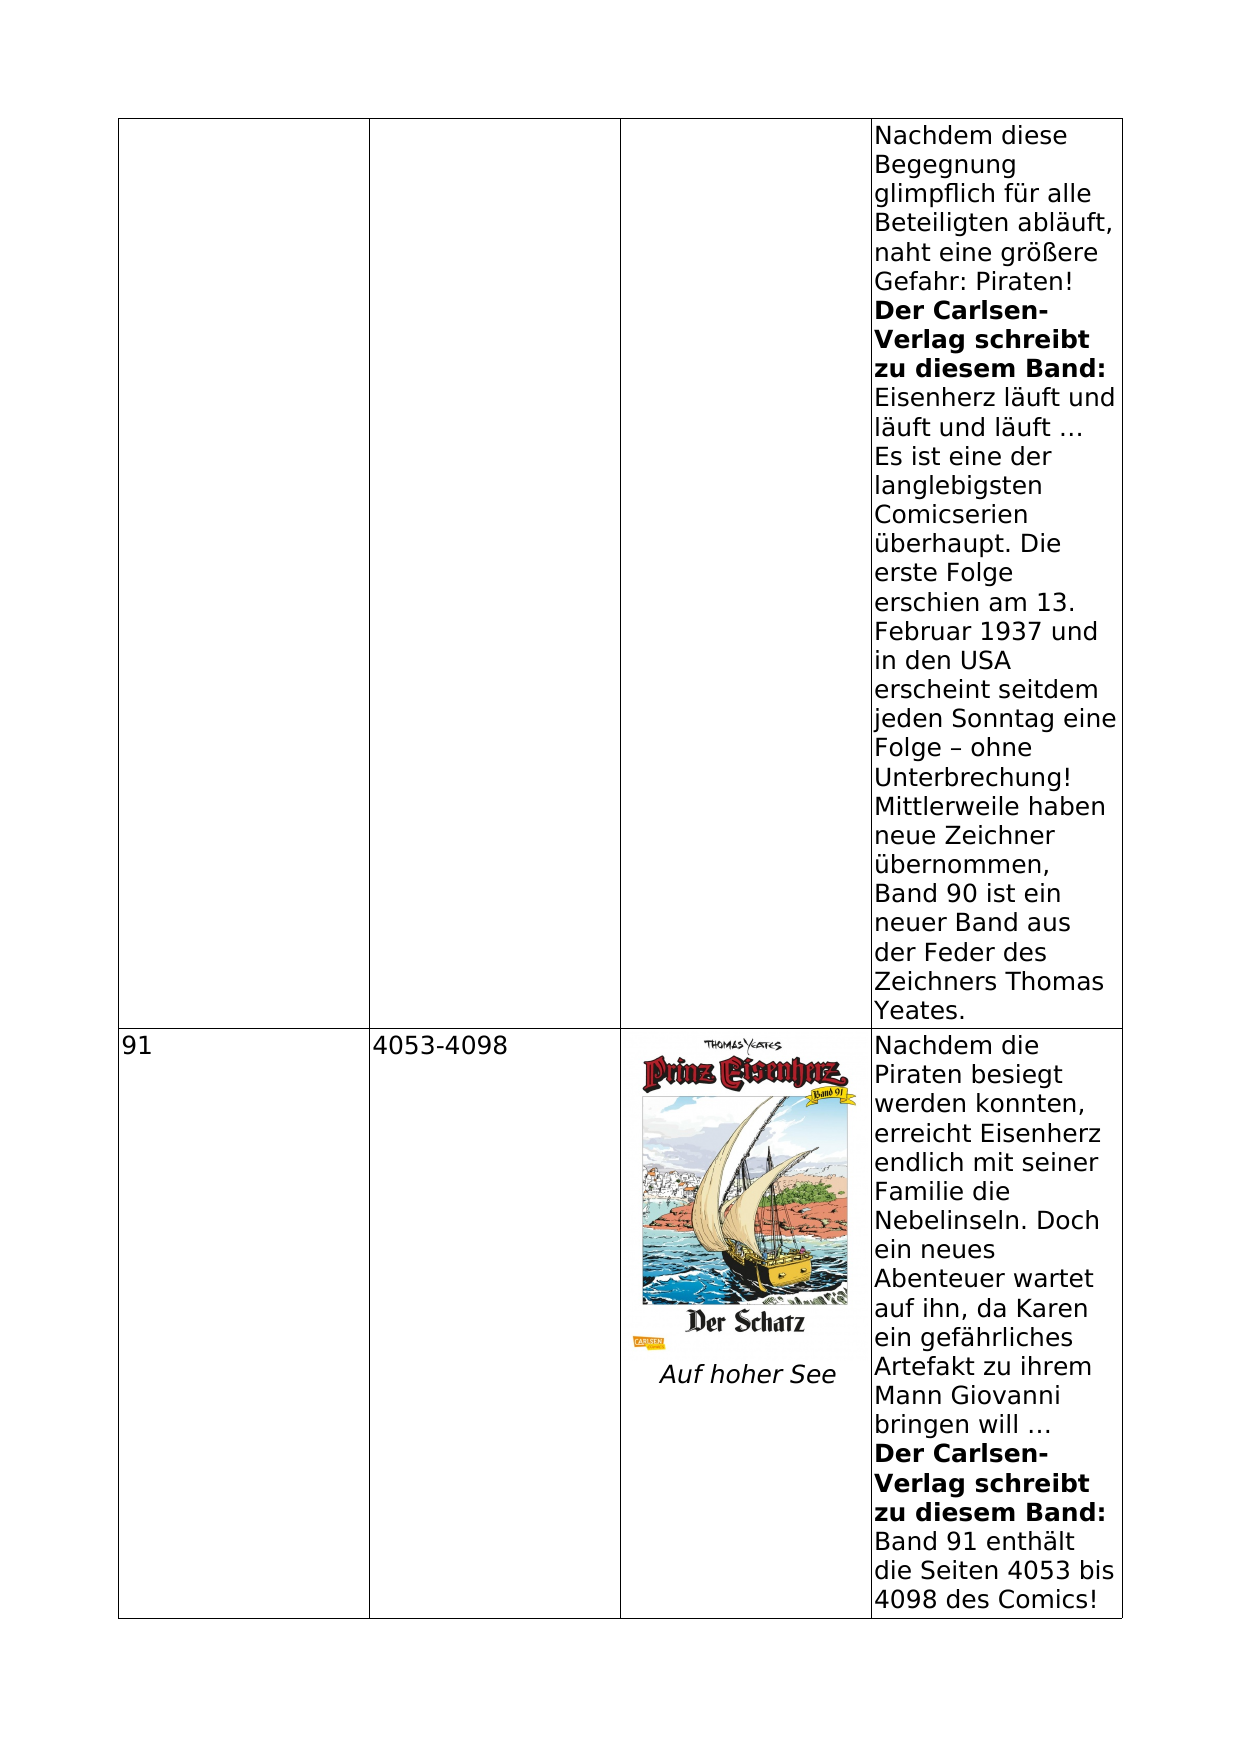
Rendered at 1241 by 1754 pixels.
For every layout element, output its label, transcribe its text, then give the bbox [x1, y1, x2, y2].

table_cell 4053-4098 [370, 1029, 620, 1617]
table_cell [370, 119, 620, 1028]
table_cell [119, 119, 369, 1028]
table_cell [621, 1029, 871, 1617]
table_cell 91 [119, 1029, 369, 1617]
table_cell Nachdem die Piraten besiegt werden konnten, erreicht Eisenherz endlich mit seiner Familie die Nebelinseln. Doch ein neues Abenteuer wartet auf ihn, da Karen ein gefährliches Artefakt zu ihrem Mann Giovanni bringen will … Der Carlsen-Verlag schreibt zu diesem Band: Band 91 enthält die Seiten 4053 bis 4098 des Comics! [872, 1029, 1122, 1617]
table_cell [621, 119, 871, 1028]
table_cell Nachdem diese Begegnung glimpflich für alle Beteiligten abläuft, naht eine größere Gefahr: Piraten! Der Carlsen-Verlag schreibt zu diesem Band: Eisenherz läuft und läuft und läuft … Es ist eine der langlebigsten Comicserien überhaupt. Die erste Folge erschien am 13. Februar 1937 und in den USA erscheint seitdem jeden Sonntag eine Folge – ohne Unterbrechung! Mittlerweile haben neue Zeichner übernommen, Band 90 ist ein neuer Band aus der Feder des Zeichners Thomas Yeates. [872, 119, 1122, 1028]
picture [622, 1031, 869, 1361]
